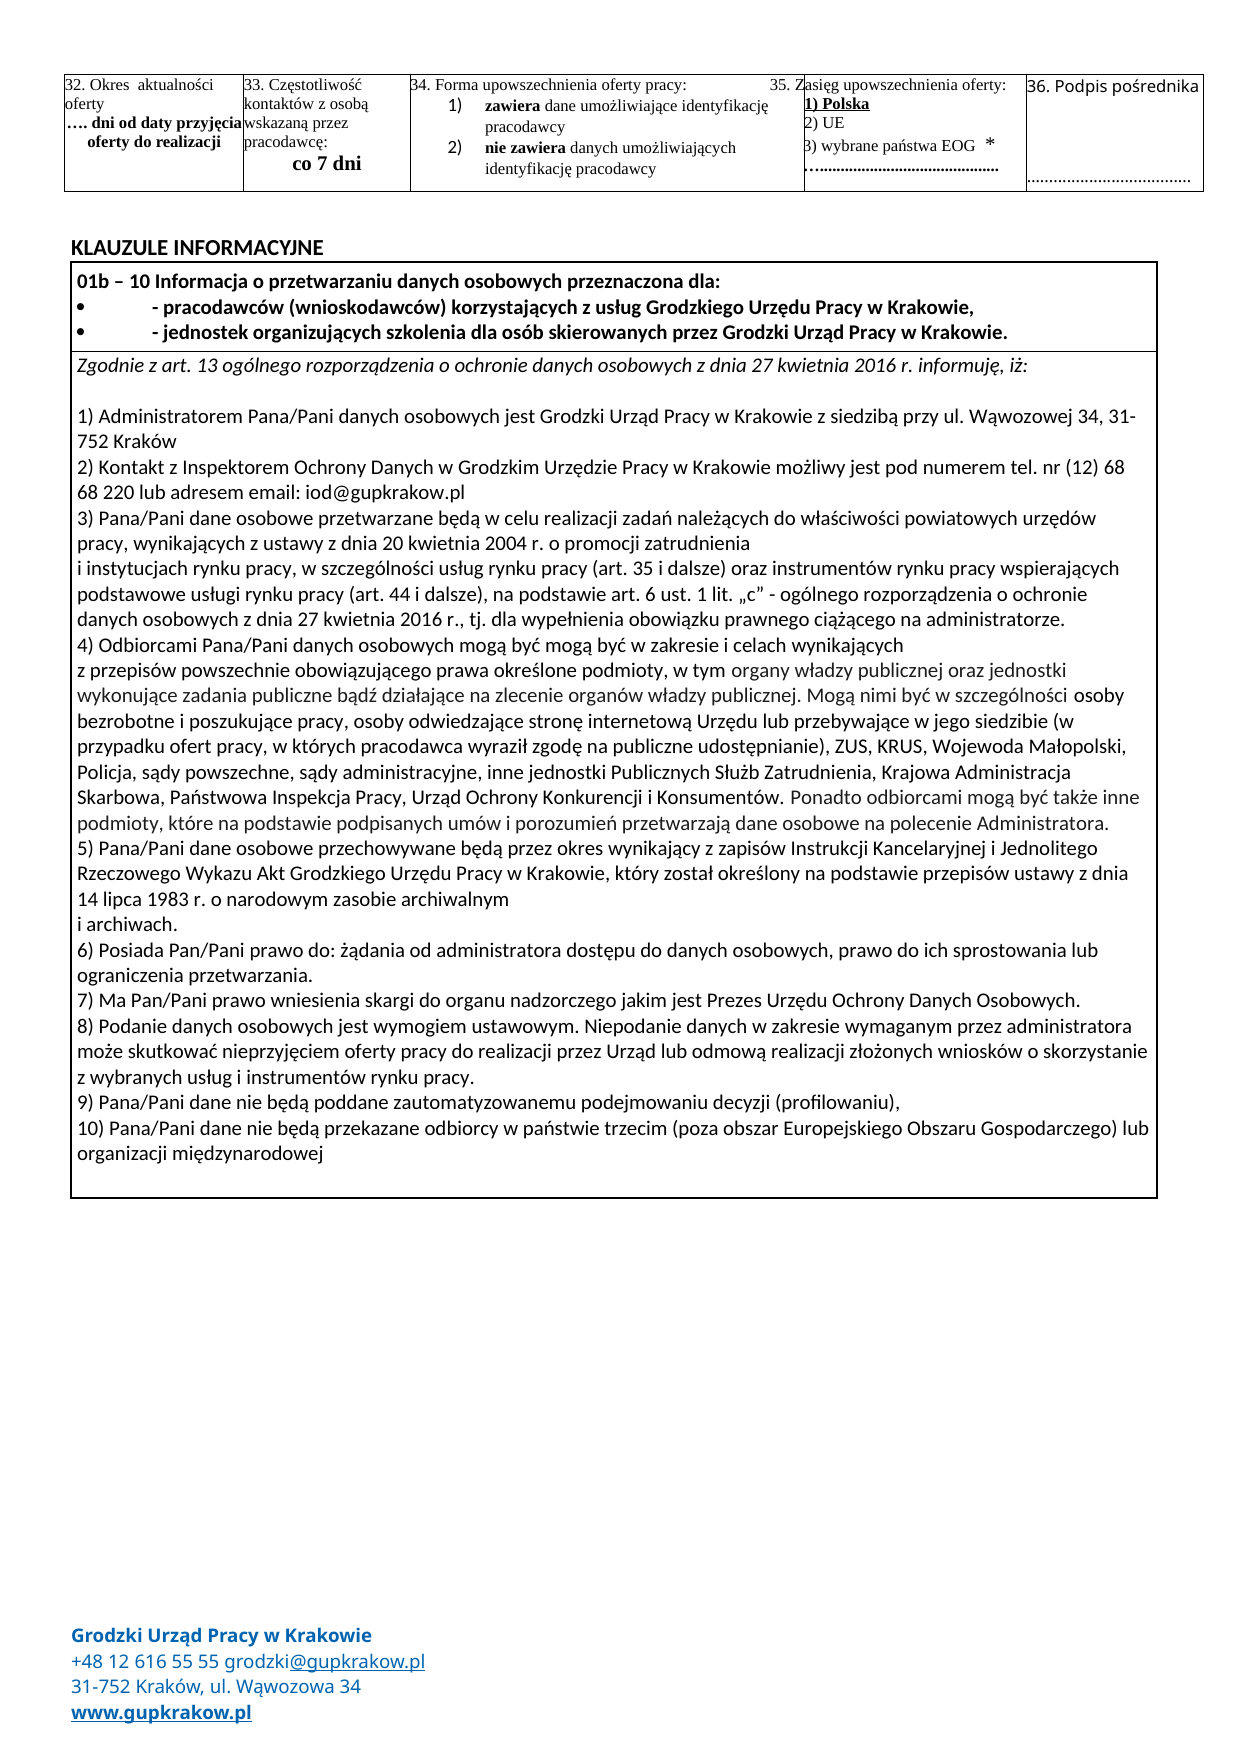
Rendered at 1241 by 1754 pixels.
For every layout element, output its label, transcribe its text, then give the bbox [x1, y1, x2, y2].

table_cell 36. Podpis pośrednika ….................................. [1027, 75, 1203, 191]
table_cell [1204, 74, 1210, 191]
table_cell Zgodnie z art. 13 ogólnego rozporządzenia o ochronie danych osobowych z dnia 27 kwietnia 2016 r. informuję, iż: 1) Administratorem Pana/Pani danych osobowych jest Grodzki Urząd Pracy w Krakowie z siedzibą przy ul. Wąwozowej 34, 31-752 Kraków 2) Kontakt z Inspektorem Ochrony Danych w Grodzkim Urzędzie Pracy w Krakowie możliwy jest pod numerem tel. nr (12) 68 68 220 lub adresem email: iod@gupkrakow.pl 3) Pana/Pani dane osobowe przetwarzane będą w celu realizacji zadań należących do właściwości powiatowych urzędów pracy, wynikających z ustawy z dnia 20 kwietnia 2004 r. o promocji zatrudnienia i instytucjach rynku pracy, w szczególności usług rynku pracy (art. 35 i dalsze) oraz instrumentów rynku pracy wspierających podstawowe usługi rynku pracy (art. 44 i dalsze), na podstawie art. 6 ust. 1 lit. „c” - ogólnego rozporządzenia o ochronie danych osobowych z dnia 27 kwietnia 2016 r., tj. dla wypełnienia obowiązku prawnego ciążącego na administratorze. 4) Odbiorcami Pana/Pani danych osobowych mogą być mogą być w zakresie i celach wynikających z przepisów powszechnie obowiązującego prawa określone podmioty, w tym organy władzy publicznej oraz jednostki wykonujące zadania publiczne bądź działające na zlecenie organów władzy publicznej. Mogą nimi być w szczególności osoby bezrobotne i poszukujące pracy, osoby odwiedzające stronę internetową Urzędu lub przebywające w jego siedzibie (w przypadku ofert pracy, w których pracodawca wyraził zgodę na publiczne udostępnianie), ZUS, KRUS, Wojewoda Małopolski, Policja, sądy powszechne, sądy administracyjne, inne jednostki Publicznych Służb Zatrudnienia, Krajowa Administracja Skarbowa, Państwowa Inspekcja Pracy, Urząd Ochrony Konkurencji i Konsumentów. Ponadto odbiorcami mogą być także inne podmioty, które na podstawie podpisanych umów i porozumień przetwarzają dane osobowe na polecenie Administratora. 5) Pana/Pani dane osobowe przechowywane będą przez okres wynikający z zapisów Instrukcji Kancelaryjnej i Jednolitego Rzeczowego Wykazu Akt Grodzkiego Urzędu Pracy w Krakowie, który został określony na podstawie przepisów ustawy z dnia 14 lipca 1983 r. o narodowym zasobie archiwalnym i archiwach. 6) Posiada Pan/Pani prawo do: żądania od administratora dostępu do danych osobowych, prawo do ich sprostowania lub ograniczenia przetwarzania. 7) Ma Pan/Pani prawo wniesienia skargi do organu nadzorczego jakim jest Prezes Urzędu Ochrony Danych Osobowych. 8) Podanie danych osobowych jest wymogiem ustawowym. Niepodanie danych w zakresie wymaganym przez administratora może skutkować nieprzyjęciem oferty pracy do realizacji przez Urząd lub odmową realizacji złożonych wniosków o skorzystanie z wybranych usług i instrumentów rynku pracy. 9) Pana/Pani dane nie będą poddane zautomatyzowanemu podejmowaniu decyzji (profilowaniu), 10) Pana/Pani dane nie będą przekazane odbiorcy w państwie trzecim (poza obszar Europejskiego Obszaru Gospodarczego) lub organizacji międzynarodowej [72, 352, 1156, 1197]
table_cell 32. Okres aktualności oferty …. dni od daty przyjęcia oferty do realizacji [65, 75, 243, 191]
table_cell 33. Częstotliwość kontaktów z osobą wskazaną przez pracodawcę: co 7 dni [244, 75, 410, 191]
text KLAUZULE INFORMACYJNE [71, 233, 1152, 261]
table_header 01b – 10 Informacja o przetwarzaniu danych osobowych przeznaczona dla: - pracodawców (wnioskodawców) korzystających z usług Grodzkiego Urzędu Pracy w Krakowie, - jednostek organizujących szkolenia dla osób skierowanych przez Grodzki Urząd Pracy w Krakowie. [72, 263, 1156, 351]
table_cell 35. Zasięg upowszechnienia oferty: 1) Polska 2) UE 3) wybrane państwa EOG * …........................................... [805, 75, 1026, 191]
table_cell 34. Forma upowszechnienia oferty pracy: zawiera dane umożliwiające identyfikację pracodawcy nie zawiera danych umożliwiających identyfikację pracodawcy [411, 75, 804, 191]
